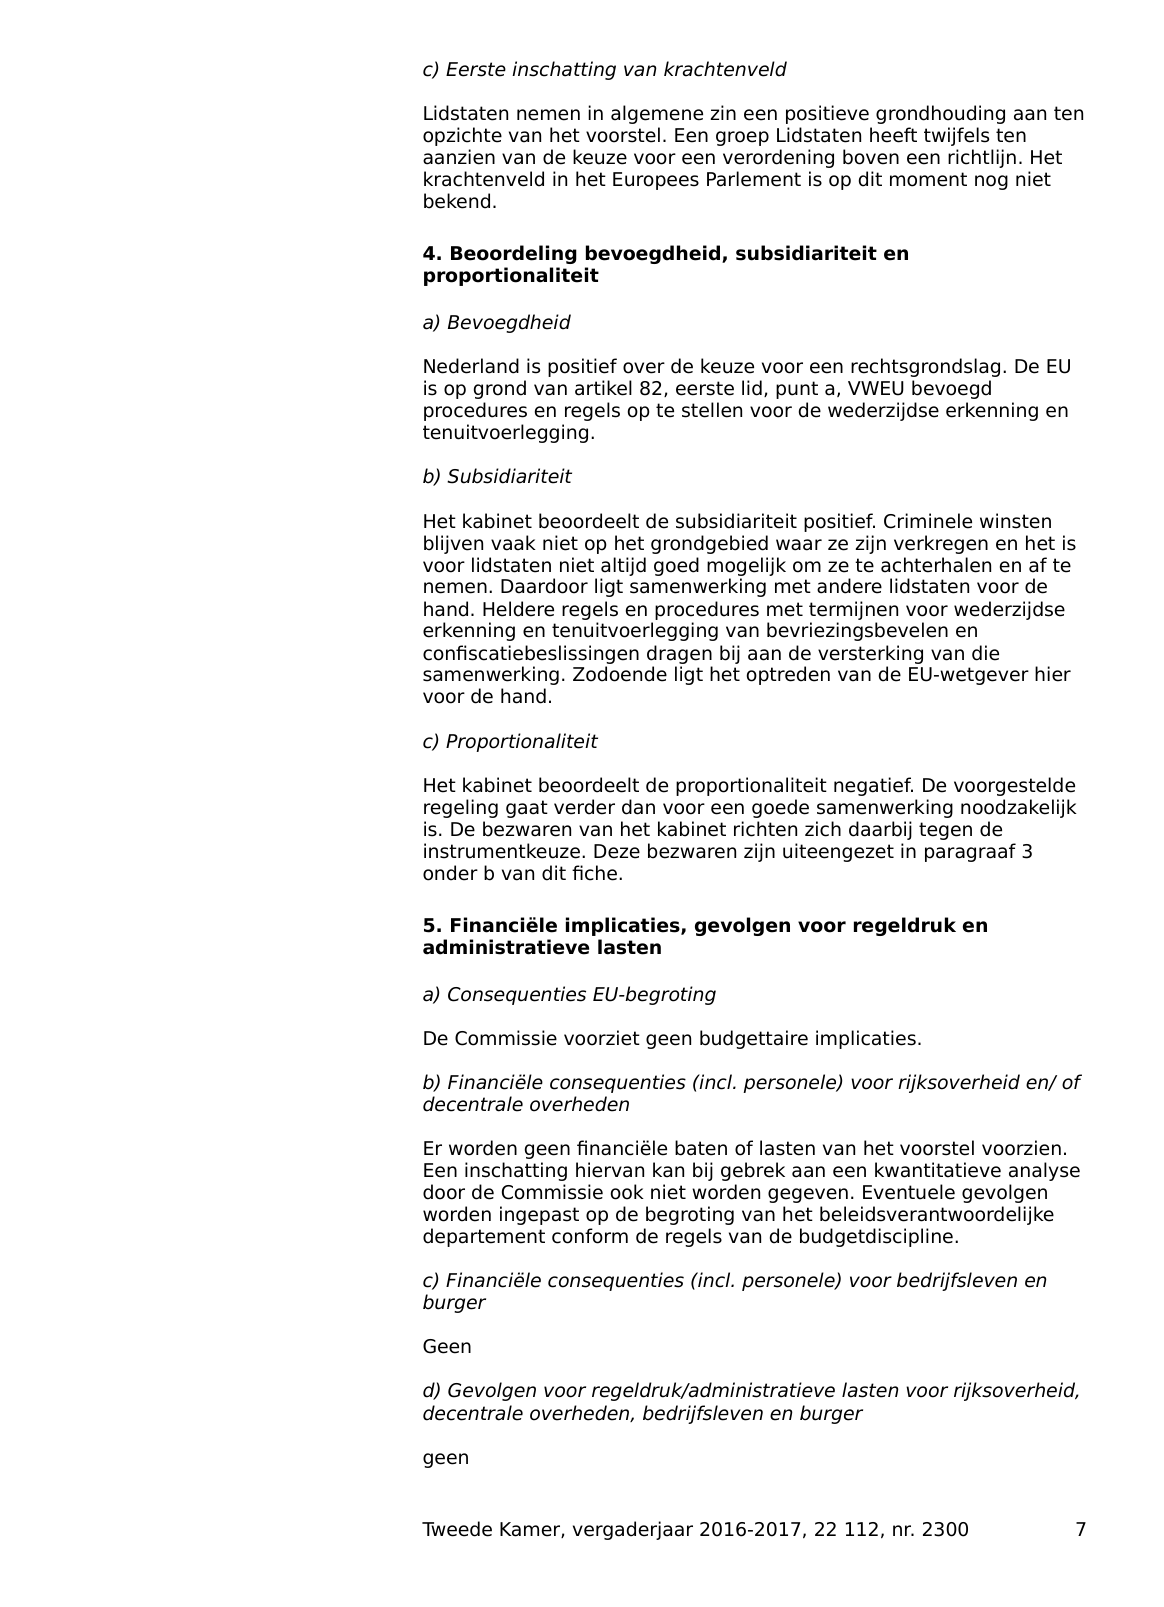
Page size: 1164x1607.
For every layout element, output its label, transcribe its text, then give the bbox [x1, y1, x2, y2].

text Lidstaten nemen in algemene zin een positieve grondhouding aan ten opzichte van het voorstel. Een groep Lidstaten heeft twijfels ten aanzien van de keuze voor een verordening boven een richtlijn. Het krachtenveld in het Europees Parlement is op dit moment nog niet bekend. [422, 103, 1087, 213]
text geen [422, 1447, 1087, 1468]
subtitle c) Proportionaliteit [422, 731, 1087, 752]
subtitle 4. Beoordeling bevoegdheid, subsidiariteit en proportionaliteit [422, 243, 1087, 287]
subtitle b) Subsidiariteit [422, 466, 1087, 488]
subtitle d) Gevolgen voor regeldruk/administratieve lasten voor rijksoverheid, decentrale overheden, bedrijfsleven en burger [422, 1380, 1087, 1424]
subtitle a) Consequenties EU-begroting [422, 983, 1087, 1006]
text Er worden geen financiële baten of lasten van het voorstel voorzien. Een inschatting hiervan kan bij gebrek aan een kwantitatieve analyse door de Commissie ook niet worden gegeven. Eventuele gevolgen worden ingepast op de begroting van het beleidsverantwoordelijke departement conform de regels van de budgetdiscipline. [422, 1138, 1087, 1248]
subtitle c) Eerste inschatting van krachtenveld [422, 59, 1087, 81]
text Het kabinet beoordeelt de subsidiariteit positief. Criminele winsten blijven vaak niet op het grondgebied waar ze zijn verkregen en het is voor lidstaten niet altijd goed mogelijk om ze te achterhalen en af te nemen. Daardoor ligt samenwerking met andere lidstaten voor de hand. Heldere regels en procedures met termijnen voor wederzijdse erkenning en tenuitvoerlegging van bevriezingsbevelen en confiscatiebeslissingen dragen bij aan de versterking van die samenwerking. Zodoende ligt het optreden van de EU-wetgever hier voor de hand. [422, 511, 1087, 708]
subtitle b) Financiële consequenties (incl. personele) voor rijksoverheid en/ of decentrale overheden [422, 1072, 1087, 1116]
subtitle 5. Financiële implicaties, gevolgen voor regeldruk en administratieve lasten [422, 914, 1087, 958]
text Geen [422, 1336, 1087, 1358]
subtitle a) Bevoegdheid [422, 312, 1087, 334]
text Nederland is positief over de keuze voor een rechtsgrondslag. De EU is op grond van artikel 82, eerste lid, punt a, VWEU bevoegd procedures en regels op te stellen voor de wederzijdse erkenning en tenuitvoerlegging. [422, 356, 1087, 444]
text De Commissie voorziet geen budgettaire implicaties. [422, 1028, 1087, 1050]
text Het kabinet beoordeelt de proportionaliteit negatief. De voorgestelde regeling gaat verder dan voor een goede samenwerking noodzakelijk is. De bezwaren van het kabinet richten zich daarbij tegen de instrumentkeuze. Deze bezwaren zijn uiteengezet in paragraaf 3 onder b van dit fiche. [422, 775, 1087, 884]
subtitle c) Financiële consequenties (incl. personele) voor bedrijfsleven en burger [422, 1270, 1087, 1314]
